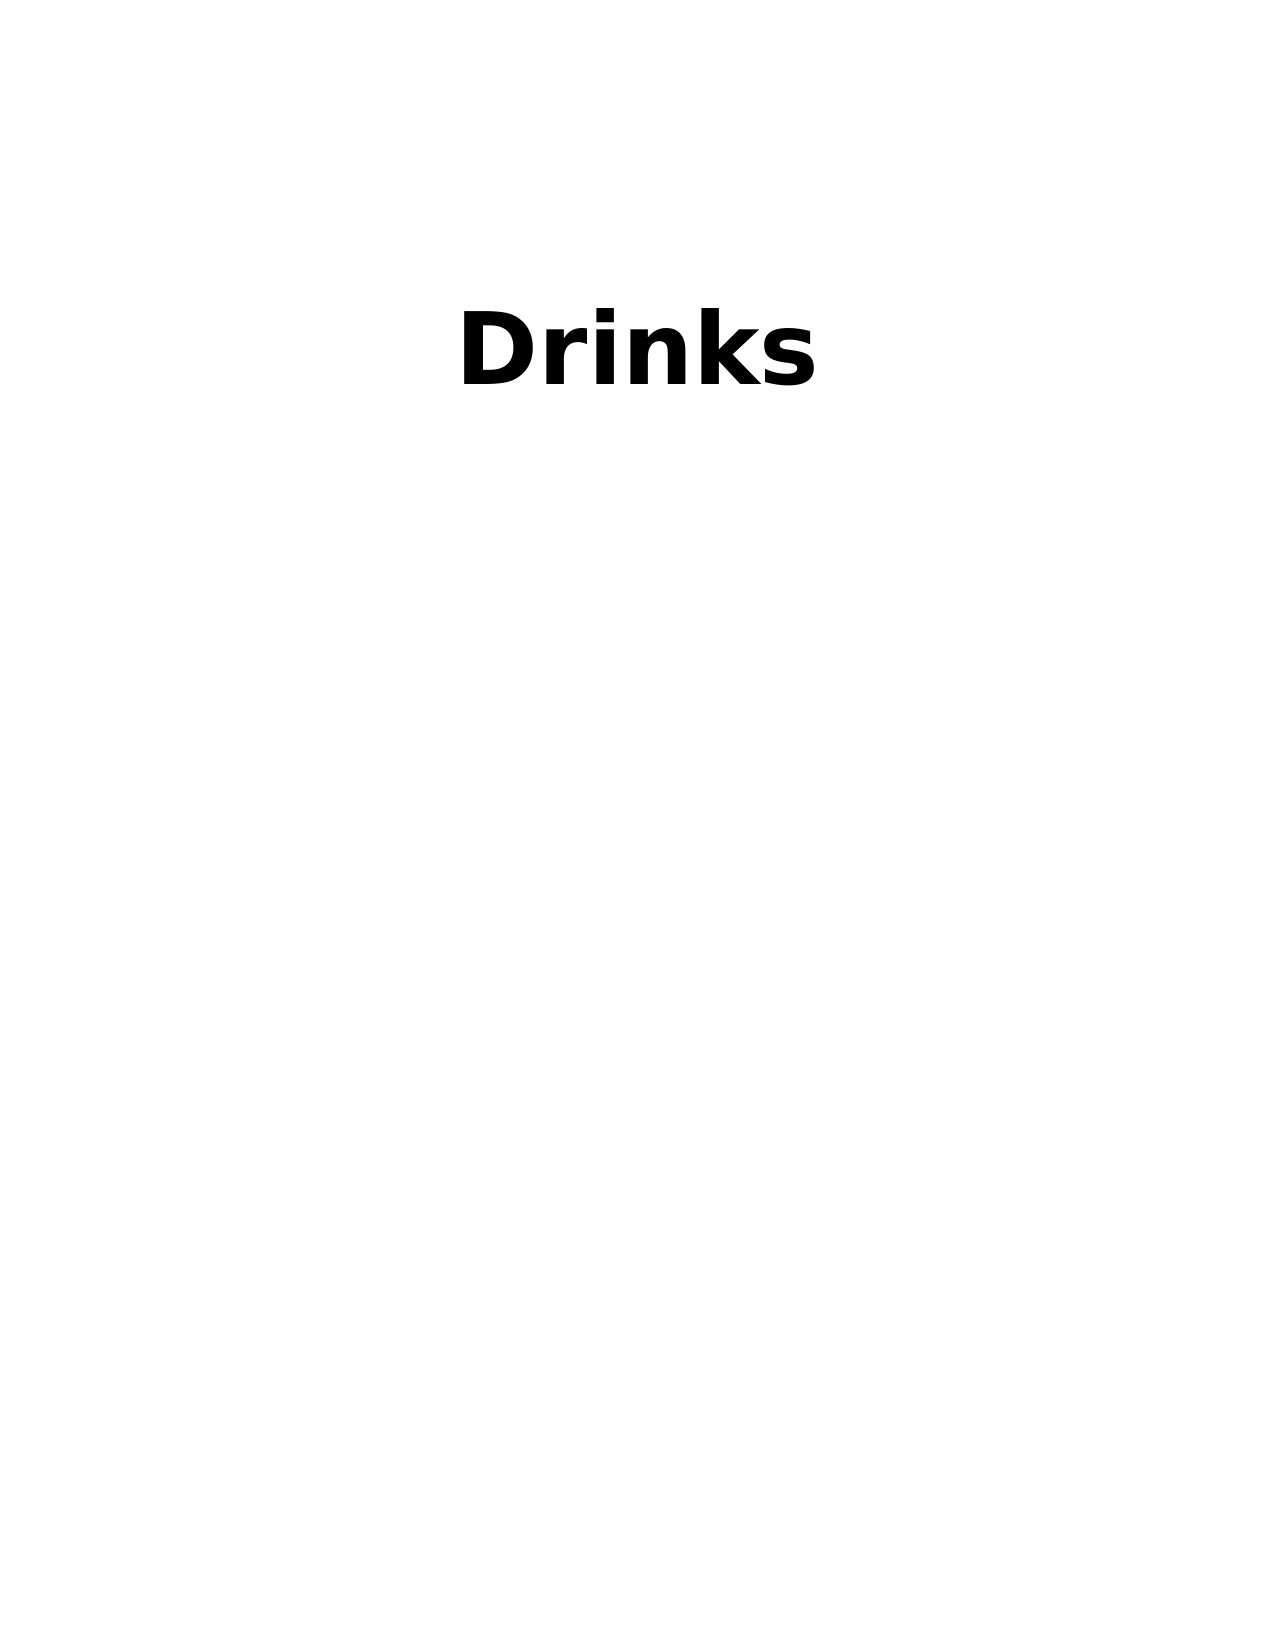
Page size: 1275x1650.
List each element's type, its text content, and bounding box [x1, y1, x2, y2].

subtitle Drinks [187, 175, 1087, 408]
